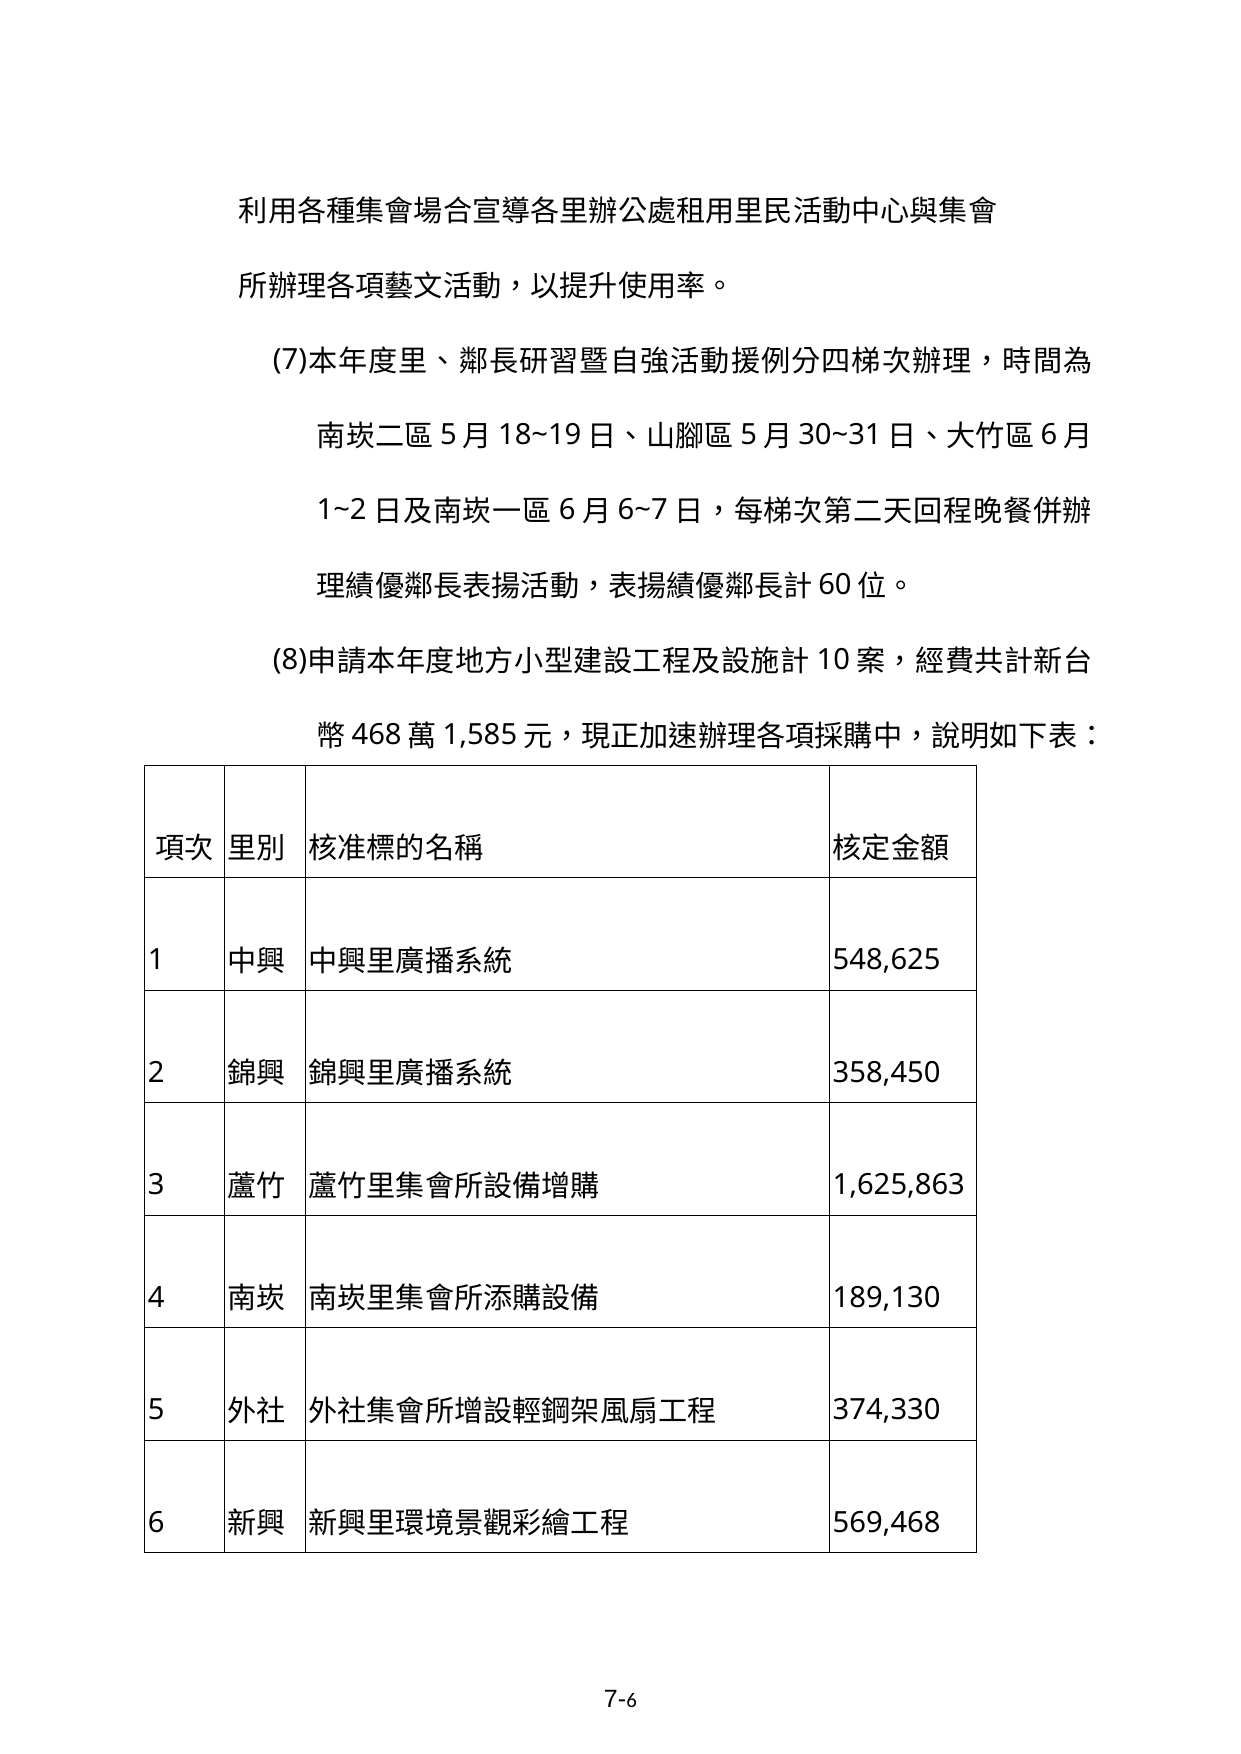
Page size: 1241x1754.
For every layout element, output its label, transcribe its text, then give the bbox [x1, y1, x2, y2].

table_cell 外社 [225, 1328, 305, 1439]
table_cell 新興里環境景觀彩繪工程 [306, 1441, 829, 1552]
table_cell 6 [145, 1441, 224, 1552]
table_header 核准標的名稱 [306, 766, 829, 877]
table_cell 569,468 [830, 1441, 976, 1552]
table_cell 189,130 [830, 1216, 976, 1327]
table_cell 新興 [225, 1441, 305, 1552]
table_cell 蘆竹里集會所設備增購 [306, 1103, 829, 1214]
table_cell 錦興 [225, 991, 305, 1102]
text (7)本年度里、鄰長研習暨自強活動援例分四梯次辦理，時間為南崁二區5月18~19日、山腳區5月30~31日、大竹區6月1~2日及南崁一區6月6~7日，每梯次第二天回程晚餐併辦理績優鄰長表揚活動，表揚績優鄰長計60位。 [273, 314, 1092, 614]
table_cell 中興 [225, 878, 305, 989]
table_cell 374,330 [830, 1328, 976, 1439]
table_cell 外社集會所增設輕鋼架風扇工程 [306, 1328, 829, 1439]
table_cell 2 [145, 991, 224, 1102]
table_cell 4 [145, 1216, 224, 1327]
table_cell 蘆竹 [225, 1103, 305, 1214]
table_cell 南崁里集會所添購設備 [306, 1216, 829, 1327]
table_cell 358,450 [830, 991, 976, 1102]
table_header 項次 [145, 766, 224, 877]
table_cell 1,625,863 [830, 1103, 976, 1214]
text 所辦理各項藝文活動，以提升使用率。 [148, 239, 1092, 314]
table_header 核定金額 [830, 766, 976, 877]
table_cell 錦興里廣播系統 [306, 991, 829, 1102]
table_cell 1 [145, 878, 224, 989]
table_cell 南崁 [225, 1216, 305, 1327]
table_cell 3 [145, 1103, 224, 1214]
table_cell 5 [145, 1328, 224, 1439]
text 利用各種集會場合宣導各里辦公處租用里民活動中心與集會 [148, 164, 1092, 239]
text (8)申請本年度地方小型建設工程及設施計10案，經費共計新台幣468萬1,585元，現正加速辦理各項採購中，說明如下表： [273, 614, 1092, 764]
table_cell 中興里廣播系統 [306, 878, 829, 989]
table_header 里別 [225, 766, 305, 877]
table_cell 548,625 [830, 878, 976, 989]
